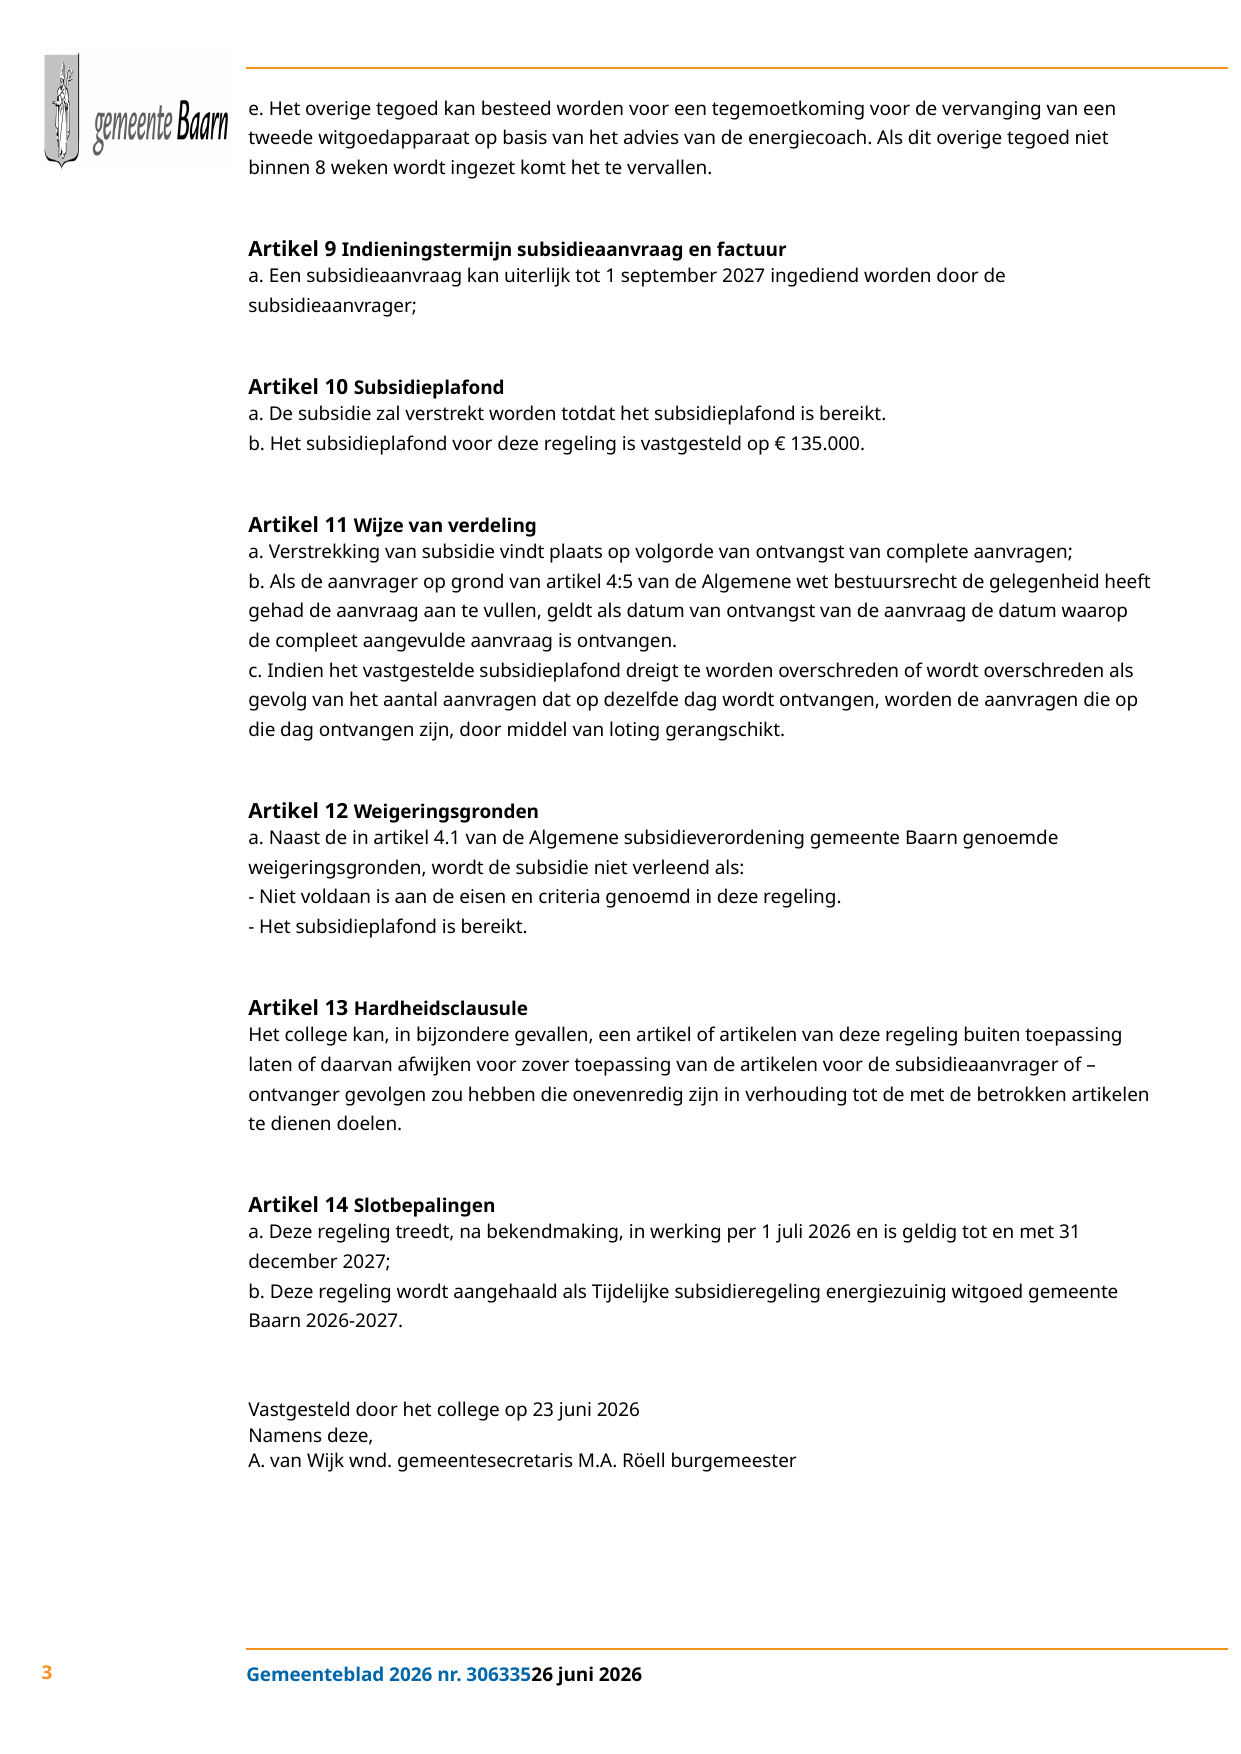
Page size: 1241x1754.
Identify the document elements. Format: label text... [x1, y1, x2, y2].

text Vastgesteld door het college op 23 juni 2026 [248, 1396, 1152, 1422]
text b. Het subsidieplafond voor deze regeling is vastgesteld op € 135.000. [248, 430, 1152, 456]
picture [41, 47, 231, 172]
text Namens deze, [248, 1422, 1152, 1448]
text c. Indien het vastgestelde subsidieplafond dreigt te worden overschreden of wordt overschreden als gevolg van het aantal aanvragen dat op dezelfde dag wordt ontvangen, worden de aanvragen die op die dag ontvangen zijn, door middel van loting gerangschikt. [248, 657, 1152, 742]
text a. Deze regeling treedt, na bekendmaking, in werking per 1 juli 2026 en is geldig tot en met 31 december 2027; [248, 1219, 1152, 1274]
text e. Het overige tegoed kan besteed worden voor een tegemoetkoming voor de vervanging van een tweede witgoedapparaat op basis van het advies van de energiecoach. Als dit overige tegoed niet binnen 8 weken wordt ingezet komt het te vervallen. [248, 95, 1152, 180]
text Artikel 12 Weigeringsgronden [248, 796, 1152, 824]
text a. Verstrekking van subsidie vindt plaats op volgorde van ontvangst van complete aanvragen; [248, 538, 1152, 564]
text - Het subsidieplafond is bereikt. [248, 913, 1152, 939]
text a. De subsidie zal verstrekt worden totdat het subsidieplafond is bereikt. [248, 400, 1152, 426]
text Artikel 14 Slotbepalingen [248, 1190, 1152, 1219]
text b. Als de aanvrager op grond van artikel 4:5 van de Algemene wet bestuursrecht de gelegenheid heeft gehad de aanvraag aan te vullen, geldt als datum van ontvangst van de aanvraag de datum waarop de compleet aangevulde aanvraag is ontvangen. [248, 568, 1152, 653]
text a. Een subsidieaanvraag kan uiterlijk tot 1 september 2027 ingediend worden door de subsidieaanvrager; [248, 262, 1152, 318]
text Het college kan, in bijzondere gevallen, een artikel of artikelen van deze regeling buiten toepassing laten of daarvan afwijken voor zover toepassing van de artikelen voor de subsidieaanvrager of –ontvanger gevolgen zou hebben die onevenredig zijn in verhouding tot de met de betrokken artikelen te dienen doelen. [248, 1022, 1152, 1136]
text Artikel 11 Wijze van verdeling [248, 510, 1152, 538]
text - Niet voldaan is aan de eisen en criteria genoemd in deze regeling. [248, 883, 1152, 909]
text b. Deze regeling wordt aangehaald als Tijdelijke subsidieregeling energiezuinig witgoed gemeente Baarn 2026-2027. [248, 1278, 1152, 1333]
text a. Naast de in artikel 4.1 van de Algemene subsidieverordening gemeente Baarn genoemde weigeringsgronden, wordt de subsidie niet verleend als: [248, 824, 1152, 880]
text A. van Wijk wnd. gemeentesecretaris M.A. Röell burgemeester [248, 1448, 1152, 1473]
text Artikel 13 Hardheidsclausule [248, 993, 1152, 1022]
text Artikel 10 Subsidieplafond [248, 372, 1152, 400]
text Artikel 9 Indieningstermijn subsidieaanvraag en factuur [248, 234, 1152, 262]
